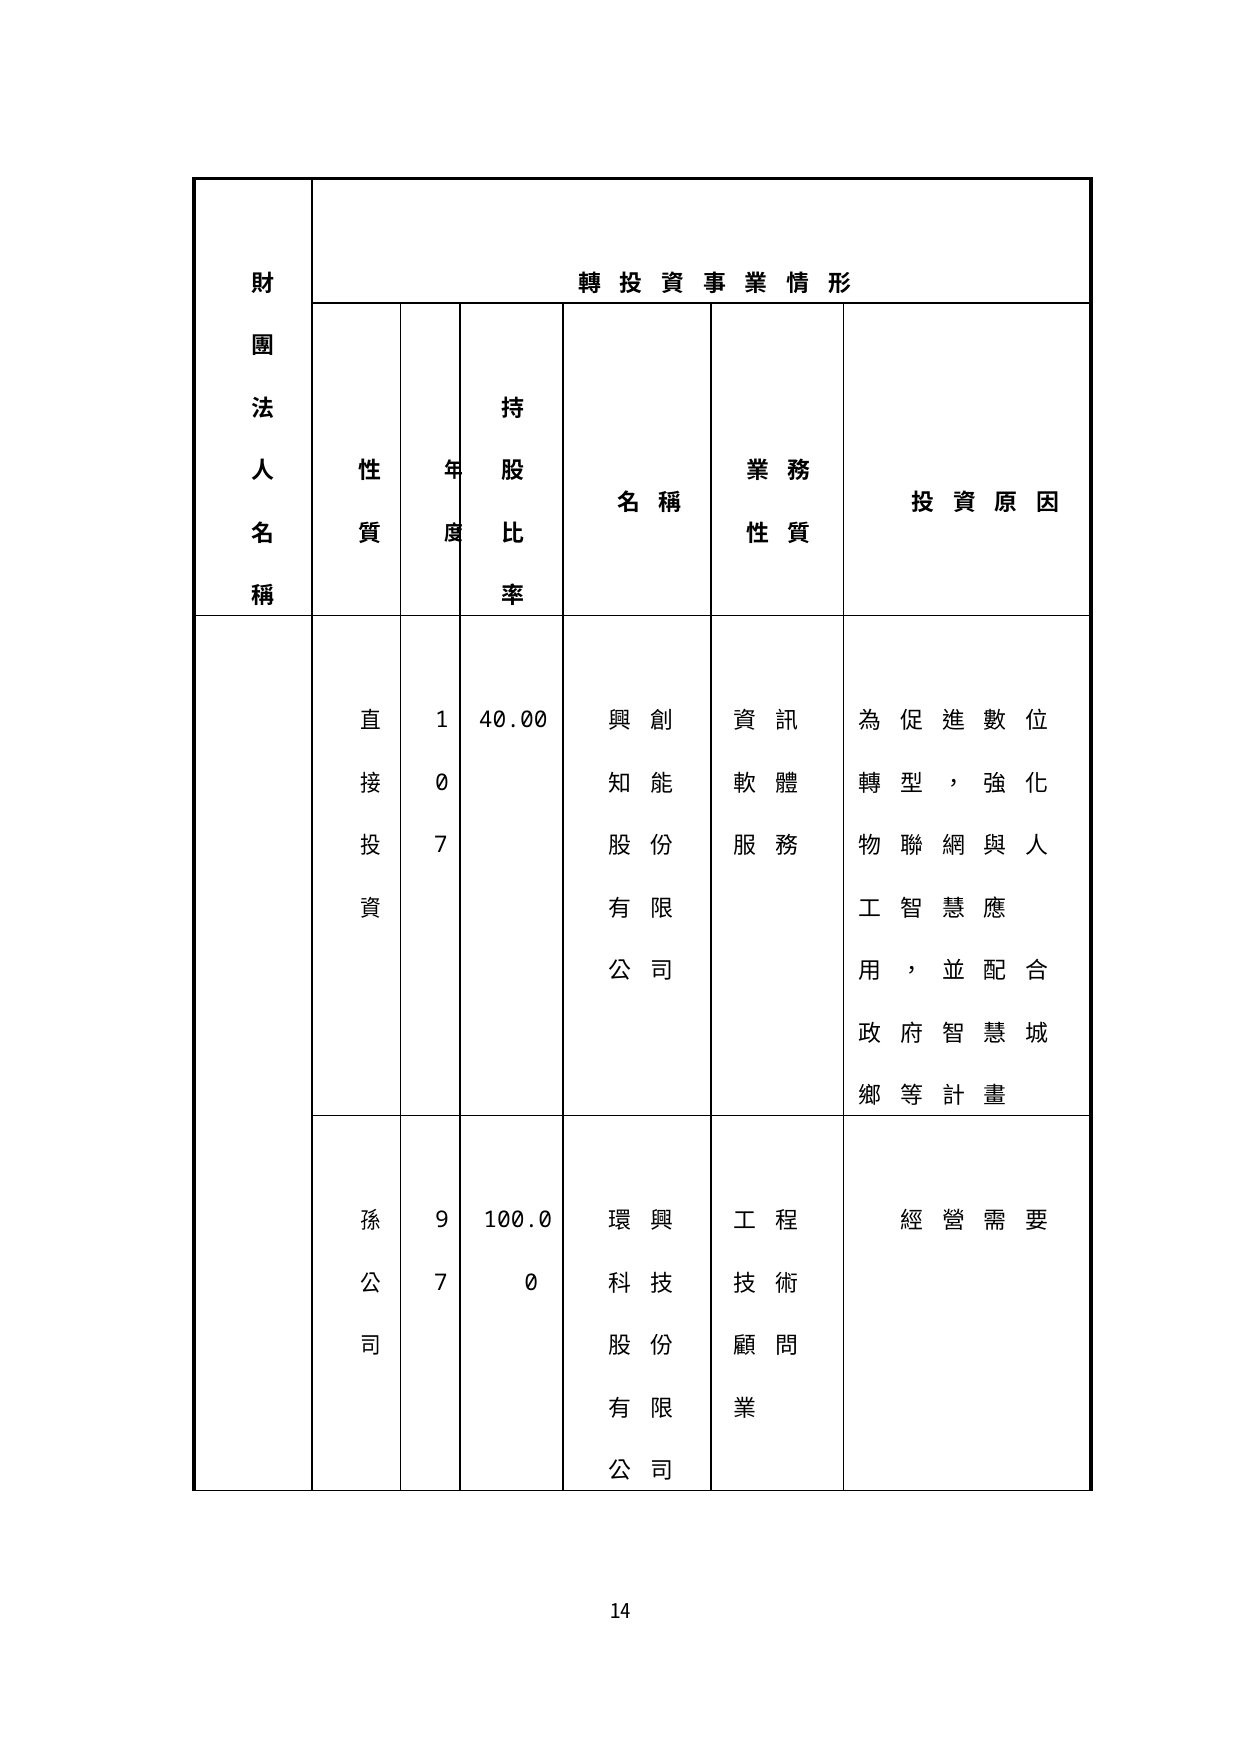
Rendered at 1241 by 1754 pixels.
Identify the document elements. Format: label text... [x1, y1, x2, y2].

table_cell 直接 投資 [313, 616, 400, 1115]
table_cell 環興科技股份有限公司 [564, 1116, 710, 1490]
table_cell 工程技術顧問業 [712, 1116, 843, 1490]
table_cell 107 [401, 616, 459, 1115]
table_cell 業務性質 [712, 304, 843, 615]
table_cell 資訊軟體服務 [712, 616, 843, 1115]
table_cell 性質 [313, 304, 400, 615]
table_cell 97 [401, 1116, 459, 1490]
table_header 轉投資事業情形 [313, 180, 1089, 302]
table_cell 為促進數位轉型，強化物聯網與人工智慧應用，並配合政府智慧城鄉等計畫 [844, 616, 1089, 1115]
table_cell 經營需要 [844, 1116, 1089, 1490]
table_cell 興創知能股份有限公司 [564, 616, 710, 1115]
table_cell 40.00 [461, 616, 562, 1115]
table_cell 投資原因 [844, 304, 1089, 615]
table_cell [196, 616, 311, 1490]
table_cell 年度 [401, 304, 459, 615]
table_header 財團法人 名稱 [196, 180, 311, 615]
table_cell 孫公司 [313, 1116, 400, 1490]
table_cell 100.00 [461, 1116, 562, 1490]
table_cell 名稱 [564, 304, 710, 615]
table_cell 持股 比率 [461, 304, 562, 615]
